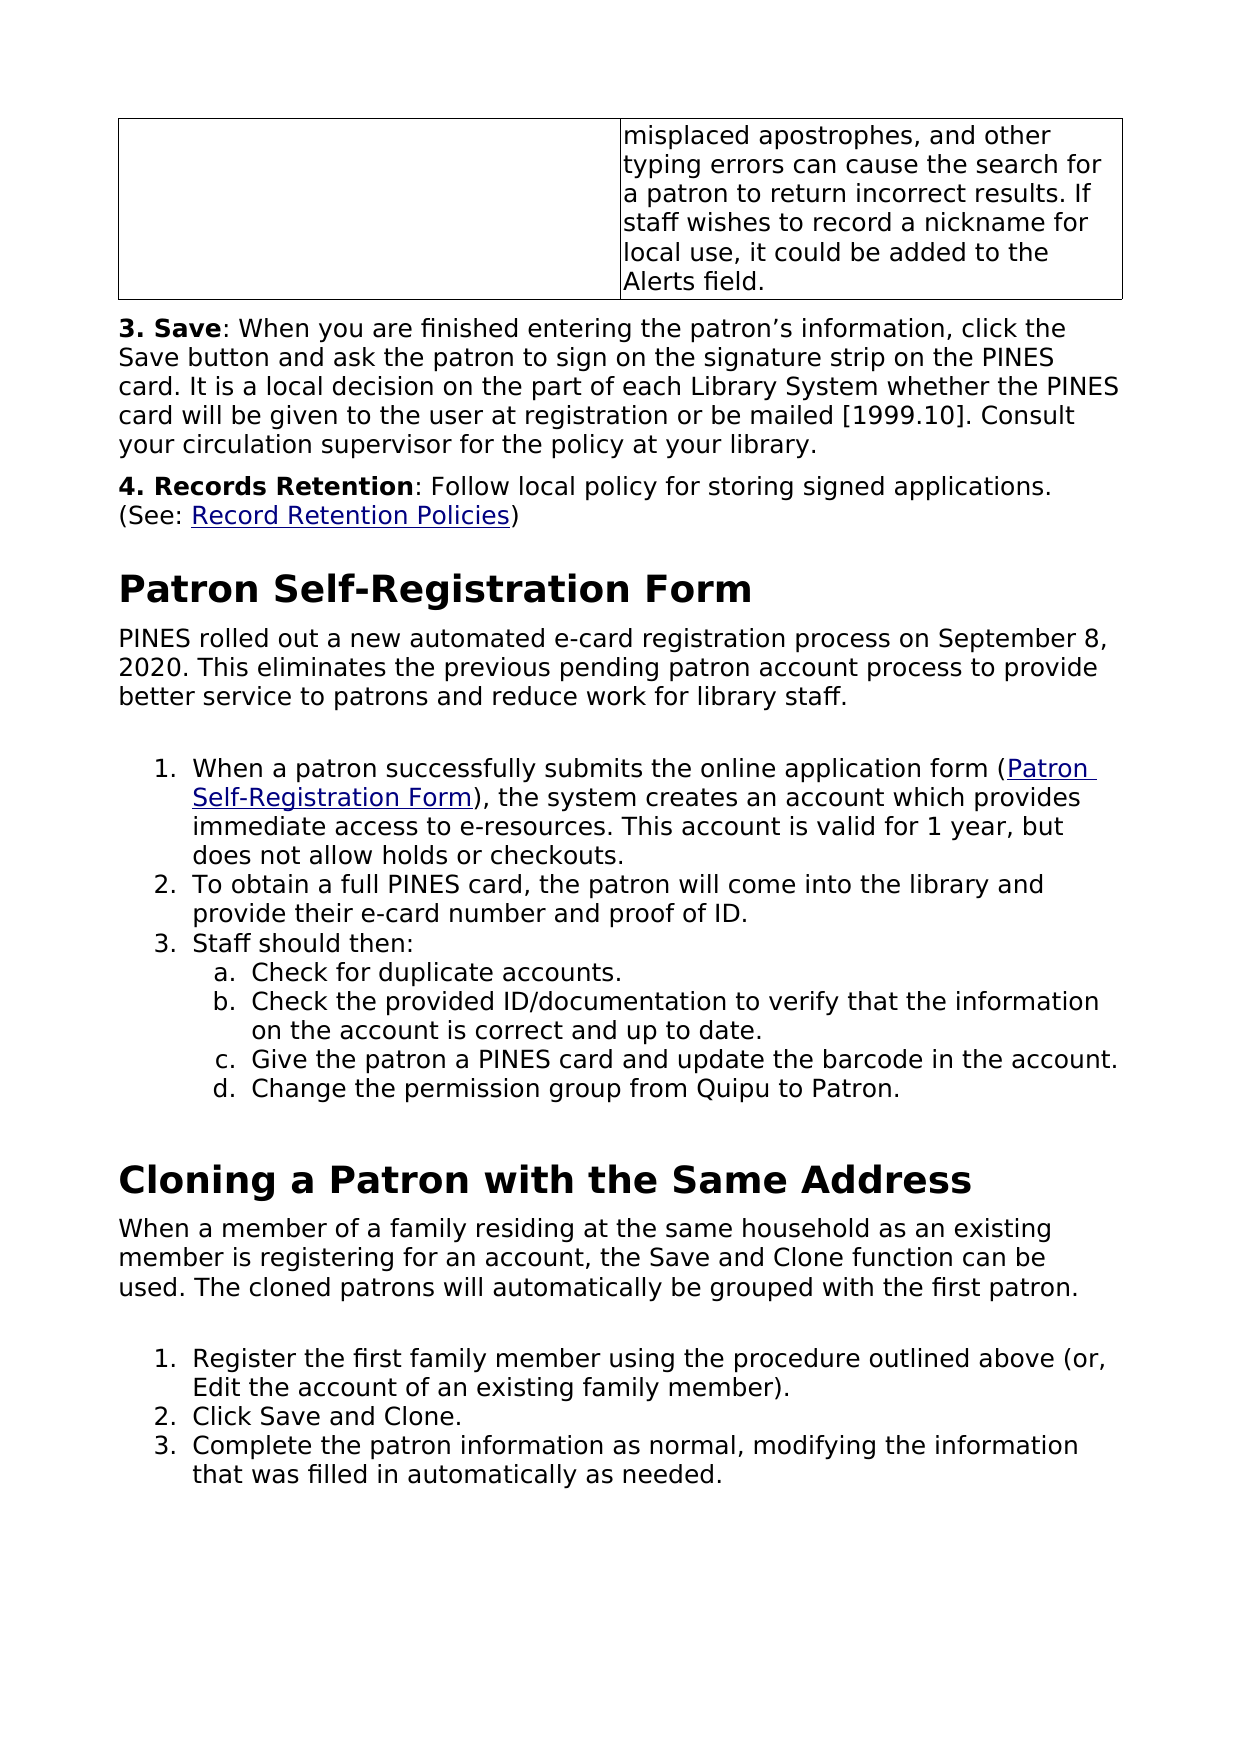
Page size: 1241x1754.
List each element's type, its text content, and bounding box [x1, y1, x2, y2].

text PINES rolled out a new automated e-card registration process on September 8, 2020. This eliminates the previous pending patron account process to provide better service to patrons and reduce work for library staff. [118, 624, 1122, 712]
list Click Save and Clone. [177, 1402, 1122, 1431]
list Staff should then: [177, 929, 1122, 958]
table_header [119, 119, 620, 299]
list Give the patron a PINES card and update the barcode in the account. [236, 1045, 1122, 1074]
text 4. Records Retention: Follow local policy for storing signed applications. (See: Record Retention Policies) [118, 472, 1122, 531]
subtitle Patron Self-Registration Form [118, 568, 1122, 612]
list Register the first family member using the procedure outlined above (or, Edit the account of an existing family member). [177, 1344, 1122, 1402]
list Check the provided ID/documentation to verify that the information on the account is correct and up to date. [236, 987, 1122, 1045]
list Change the permission group from Quipu to Patron. [236, 1074, 1122, 1104]
list Complete the patron information as normal, modifying the information that was filled in automatically as needed. [177, 1431, 1122, 1490]
table_header misplaced apostrophes, and other typing errors can cause the search for a patron to return incorrect results. If staff wishes to record a nickname for local use, it could be added to the Alerts field. [621, 119, 1122, 299]
list Check for duplicate accounts. [236, 958, 1122, 987]
text 3. Save: When you are finished entering the patron’s information, click the Save button and ask the patron to sign on the signature strip on the PINES card. It is a local decision on the part of each Library System whether the PINES card will be given to the user at registration or be mailed [1999.10]. Consult your circulation supervisor for the policy at your library. [118, 314, 1122, 460]
text When a member of a family residing at the same household as an existing member is registering for an account, the Save and Clone function can be used. The cloned patrons will automatically be grouped with the first patron. [118, 1214, 1122, 1302]
list To obtain a full PINES card, the patron will come into the library and provide their e-card number and proof of ID. [177, 870, 1122, 929]
list When a patron successfully submits the online application form (Patron Self-Registration Form), the system creates an account which provides immediate access to e-resources. This account is valid for 1 year, but does not allow holds or checkouts. [177, 754, 1122, 870]
subtitle Cloning a Patron with the Same Address [118, 1158, 1122, 1202]
